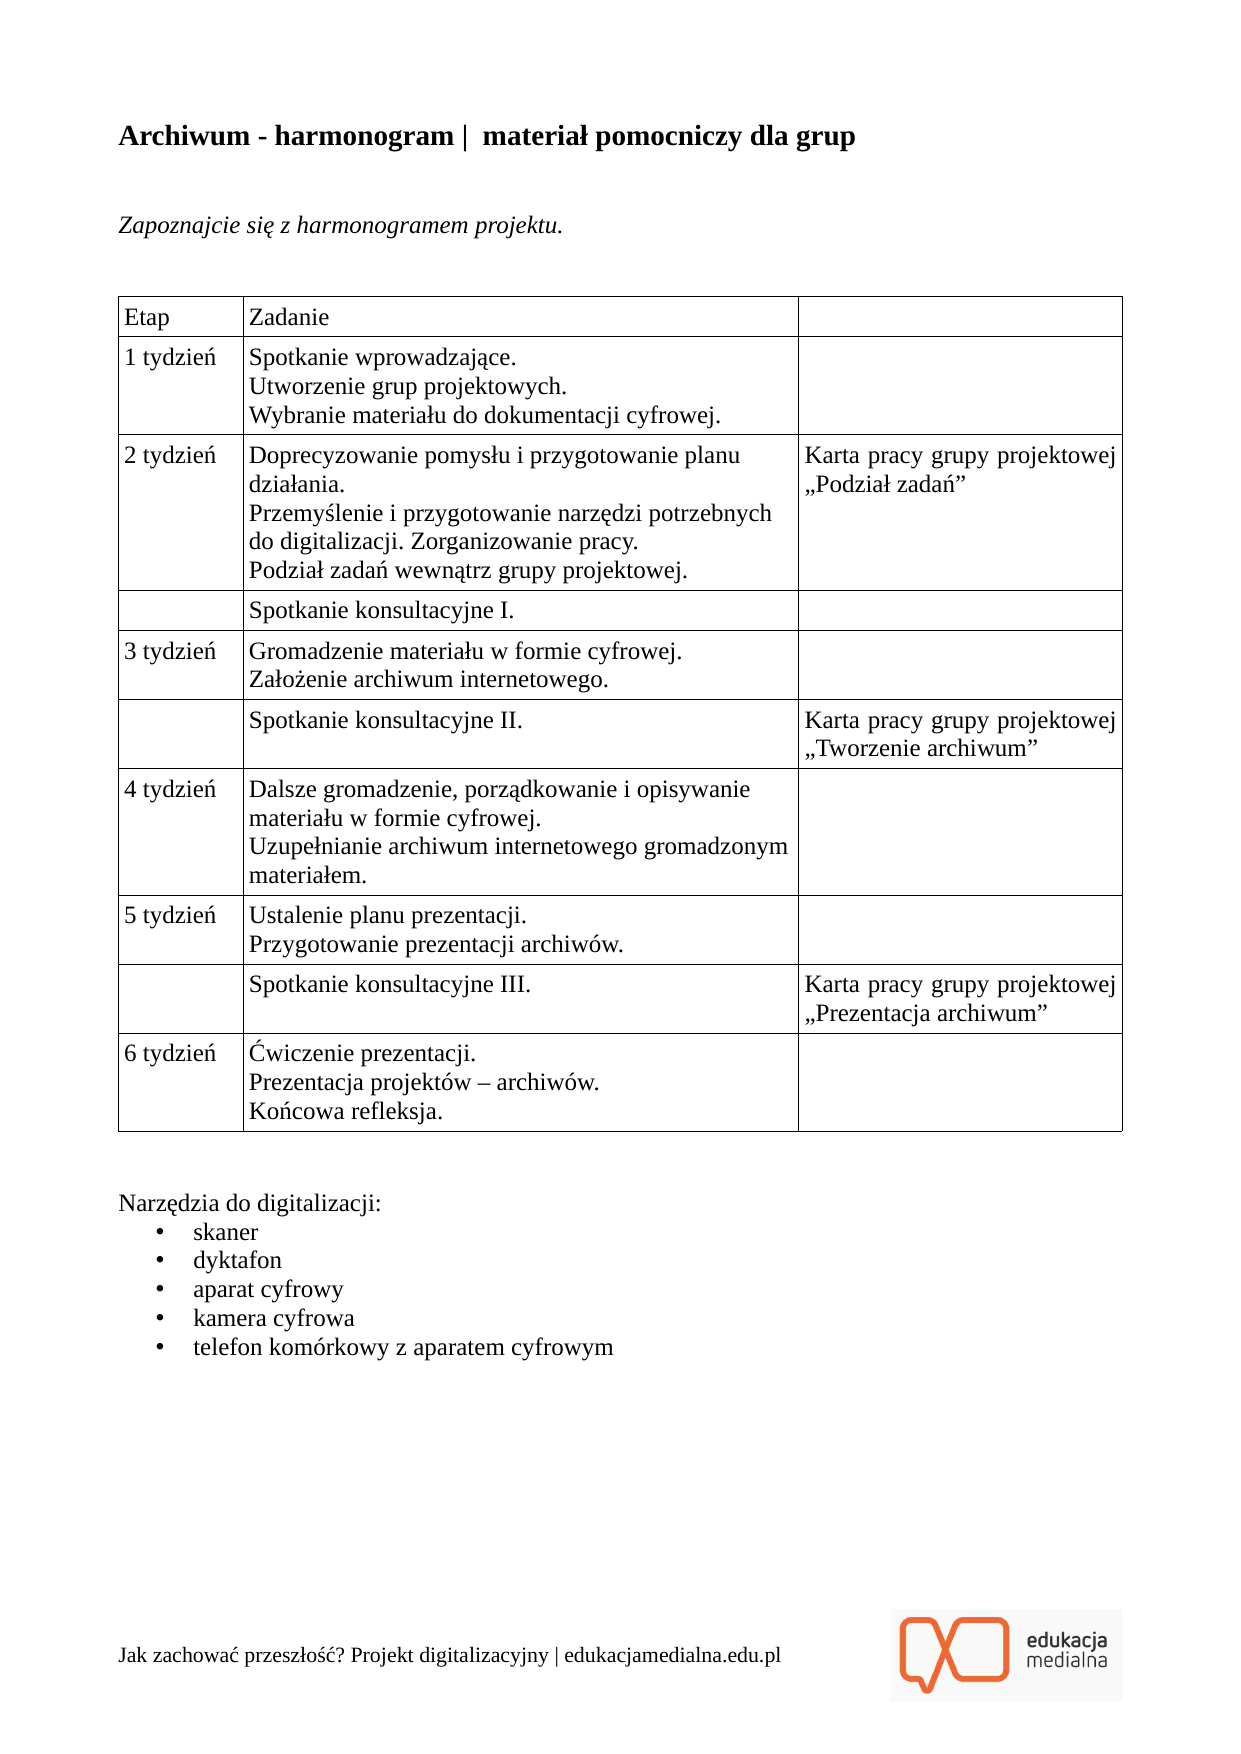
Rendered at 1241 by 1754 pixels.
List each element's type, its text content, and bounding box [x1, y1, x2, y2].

table_cell [119, 965, 243, 1033]
table_cell [799, 631, 1122, 699]
table_cell [799, 591, 1122, 630]
table_cell Karta pracy grupy projektowej „Prezentacja archiwum” [799, 965, 1122, 1033]
list aparat cyfrowy [156, 1274, 1122, 1303]
table_cell Gromadzenie materiału w formie cyfrowej. Założenie archiwum internetowego. [244, 631, 798, 699]
table_header Etap [119, 297, 243, 336]
table_cell 5 tydzień [119, 896, 243, 964]
table_cell [799, 337, 1122, 434]
table_cell 2 tydzień [119, 435, 243, 589]
table_cell [799, 769, 1122, 894]
table_cell 4 tydzień [119, 769, 243, 894]
text Narzędzia do digitalizacji: [118, 1188, 1122, 1217]
table_cell Ćwiczenie prezentacji. Prezentacja projektów – archiwów. Końcowa refleksja. [244, 1034, 798, 1131]
table_cell Spotkanie konsultacyjne III. [244, 965, 798, 1033]
table_header [799, 297, 1122, 336]
table_cell [799, 896, 1122, 964]
table_cell Dalsze gromadzenie, porządkowanie i opisywanie materiału w formie cyfrowej. Uzupełnianie archiwum internetowego gromadzonym materiałem. [244, 769, 798, 894]
list kamera cyfrowa [156, 1303, 1122, 1332]
table_cell Spotkanie konsultacyjne I. [244, 591, 798, 630]
text Zapoznajcie się z harmonogramem projektu. [118, 210, 1122, 239]
table_cell Karta pracy grupy projektowej „Tworzenie archiwum” [799, 700, 1122, 768]
table_cell Ustalenie planu prezentacji. Przygotowanie prezentacji archiwów. [244, 896, 798, 964]
list skaner [156, 1217, 1122, 1246]
table_cell [119, 591, 243, 630]
table_cell 3 tydzień [119, 631, 243, 699]
table_cell 6 tydzień [119, 1034, 243, 1131]
table_cell Spotkanie wprowadzające. Utworzenie grup projektowych. Wybranie materiału do dokumentacji cyfrowej. [244, 337, 798, 434]
table_header Zadanie [244, 297, 798, 336]
picture [891, 1609, 1124, 1702]
table_cell Karta pracy grupy projektowej „Podział zadań” [799, 435, 1122, 589]
table_cell 1 tydzień [119, 337, 243, 434]
table_cell Doprecyzowanie pomysłu i przygotowanie planu działania. Przemyślenie i przygotowanie narzędzi potrzebnych do digitalizacji. Zorganizowanie pracy. Podział zadań wewnątrz grupy projektowej. [244, 435, 798, 589]
table_cell [799, 1034, 1122, 1131]
table_cell [119, 700, 243, 768]
list dyktafon [156, 1246, 1122, 1274]
list telefon komórkowy z aparatem cyfrowym [156, 1332, 1122, 1361]
table_cell Spotkanie konsultacyjne II. [244, 700, 798, 768]
